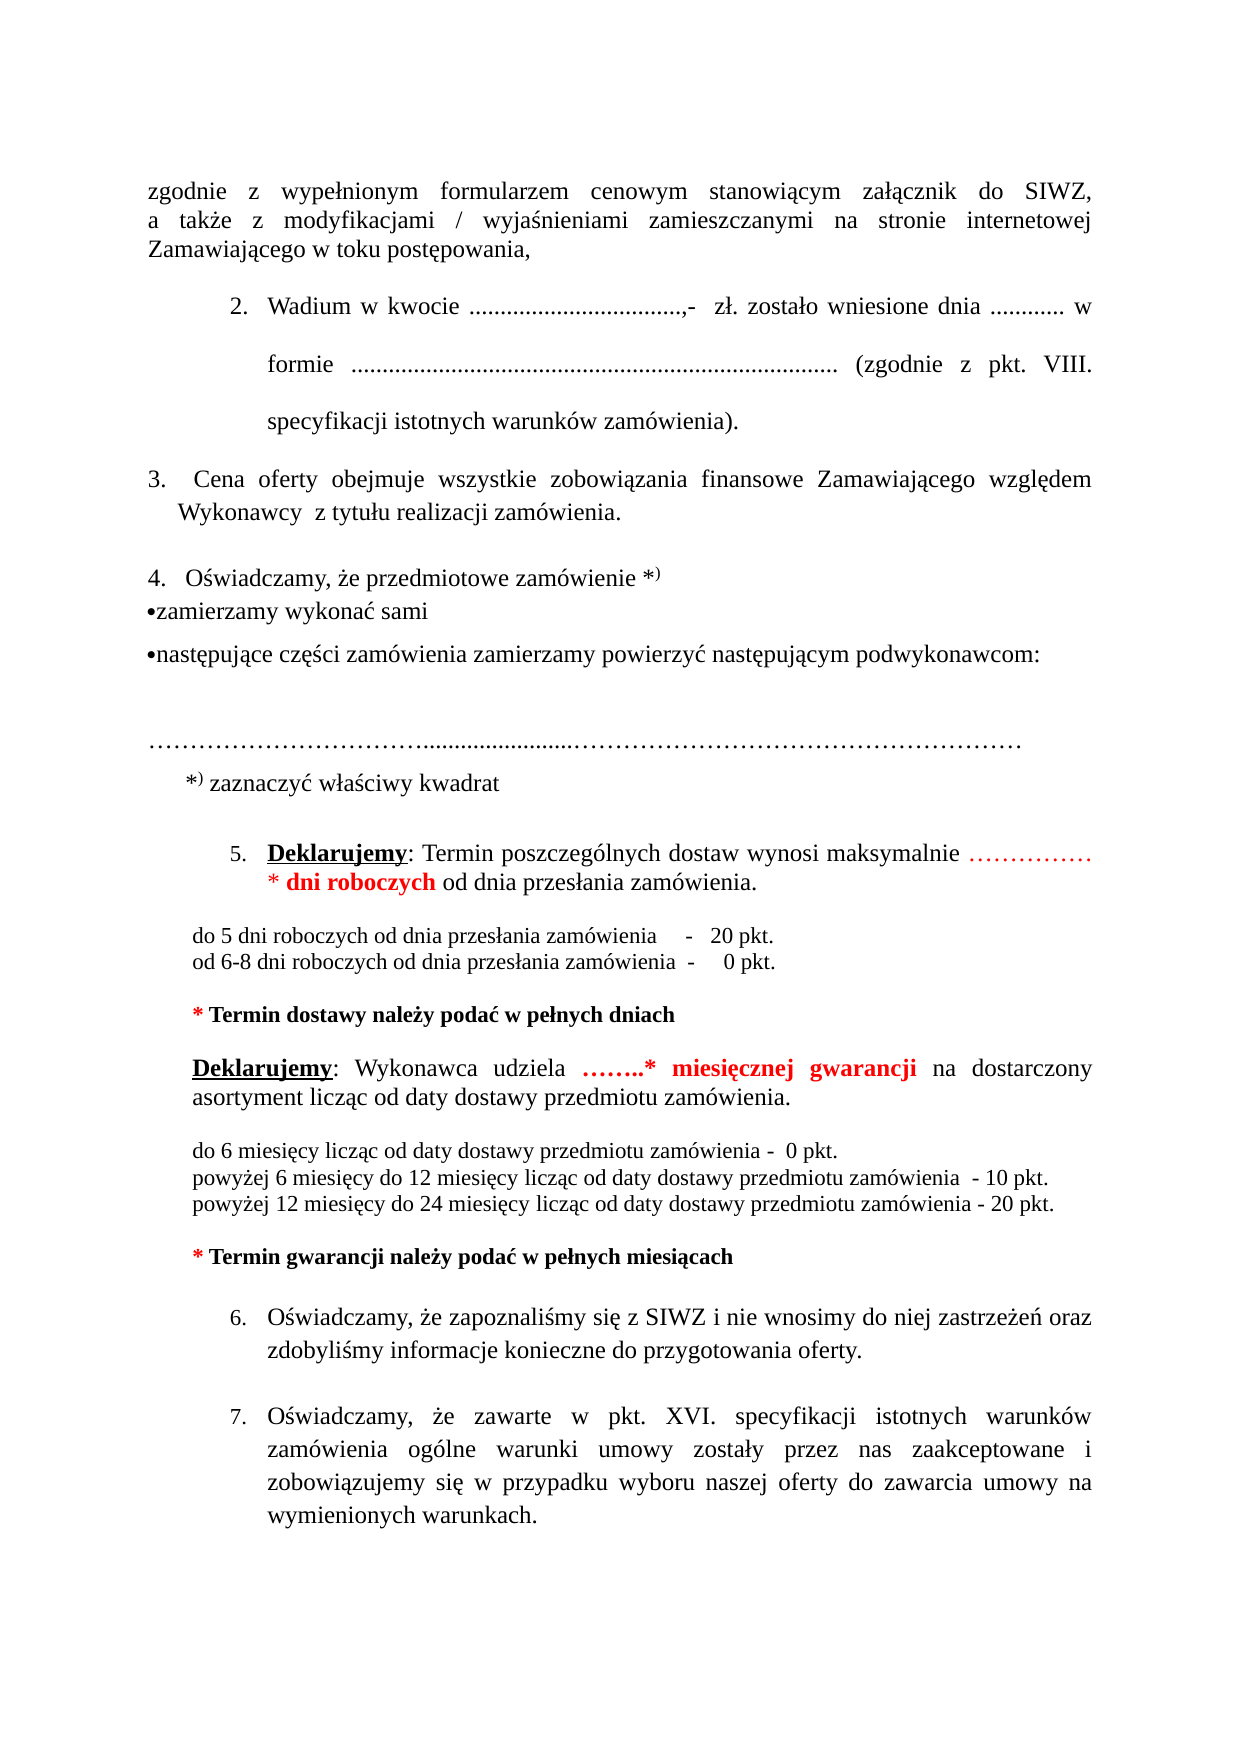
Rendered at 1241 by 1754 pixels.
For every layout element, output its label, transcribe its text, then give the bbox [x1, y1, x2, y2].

list Oświadczamy, że zawarte w pkt. XVI. specyfikacji istotnych warunków zamówienia ogólne warunki umowy zostały przez nas zaakceptowane i zobowiązujemy się w przypadku wyboru naszej oferty do zawarcia umowy na wymienionych warunkach. [229, 1401, 1093, 1529]
text do 5 dni roboczych od dnia przesłania zamówienia - 20 pkt. [192, 922, 1093, 948]
list zamierzamy wykonać sami [148, 596, 1093, 625]
list Deklarujemy: Termin poszczególnych dostaw wynosi maksymalnie ……………* dni roboczych od dnia przesłania zamówienia. [229, 838, 1093, 895]
text * Termin dostawy należy podać w pełnych dniach [148, 1001, 1093, 1027]
text *) zaznaczyć właściwy kwadrat [148, 768, 1161, 797]
list Wadium w kwocie ..................................,- zł. zostało wniesione dnia ............ w formie .............................................................................. (zgodnie z pkt. VIII. specyfikacji istotnych warunków zamówienia). [229, 291, 1093, 435]
text powyżej 12 miesięcy do 24 miesięcy licząc od daty dostawy przedmiotu zamówienia - 20 pkt. [185, 1190, 1093, 1216]
text powyżej 6 miesięcy do 12 miesięcy licząc od daty dostawy przedmiotu zamówienia - 10 pkt. [185, 1164, 1093, 1190]
text 3. Cena oferty obejmuje wszystkie zobowiązania finansowe Zamawiającego względem Wykonawcy z tytułu realizacji zamówienia. [148, 464, 1093, 526]
text do 6 miesięcy licząc od daty dostawy przedmiotu zamówienia - 0 pkt. [185, 1137, 1093, 1164]
list Oświadczamy, że zapoznaliśmy się z SIWZ i nie wnosimy do niej zastrzeżeń oraz zdobyliśmy informacje konieczne do przygotowania oferty. [229, 1302, 1093, 1364]
text od 6-8 dni roboczych od dnia przesłania zamówienia - 0 pkt. [192, 948, 1093, 974]
text Deklarujemy: Wykonawca udziela ……..* miesięcznej gwarancji na dostarczony asortyment licząc od daty dostawy przedmiotu zamówienia. [192, 1053, 1093, 1111]
text * Termin gwarancji należy podać w pełnych miesiącach [185, 1243, 1093, 1269]
text zgodnie z wypełnionym formularzem cenowym stanowiącym załącznik do SIWZ, a także z modyfikacjami / wyjaśnieniami zamieszczanymi na stronie internetowej Zamawiającego w toku postępowania, [148, 176, 1093, 263]
text ……………………………........................……………………………………………… [148, 725, 1093, 754]
list następujące części zamówienia zamierzamy powierzyć następującym podwykonawcom: [148, 639, 1093, 668]
text 4. Oświadczamy, że przedmiotowe zamówienie *) [148, 563, 1093, 592]
